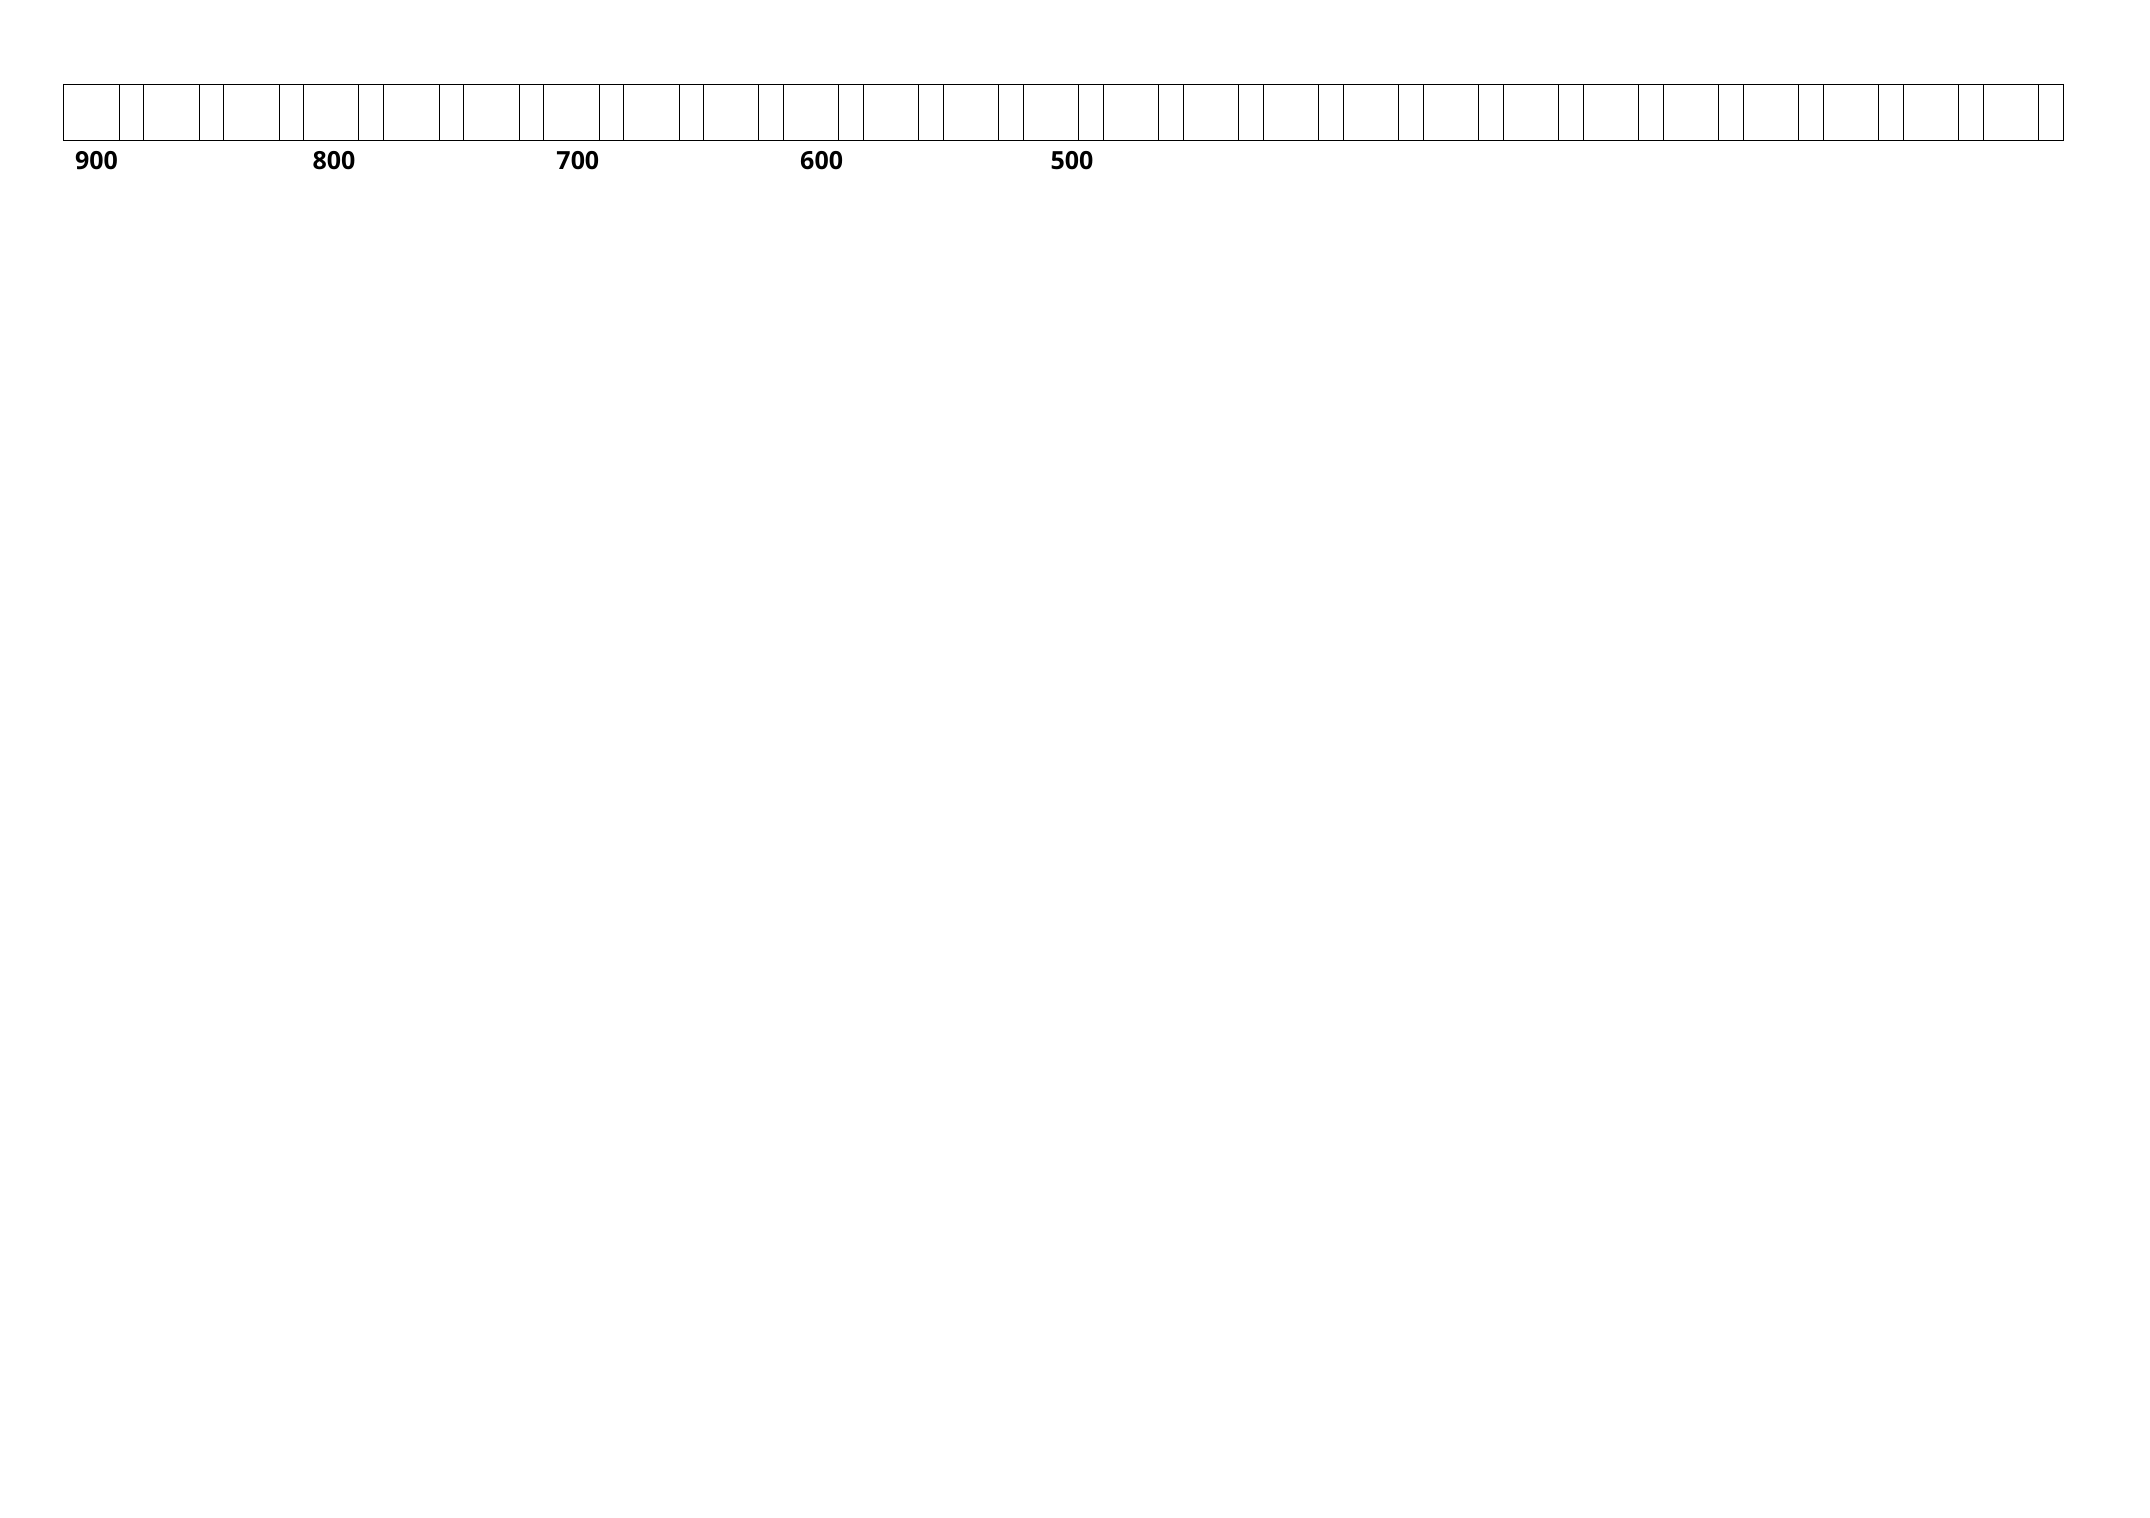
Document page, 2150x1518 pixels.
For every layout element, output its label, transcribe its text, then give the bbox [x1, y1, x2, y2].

table_cell [1584, 85, 1638, 140]
table_cell [144, 85, 199, 140]
table_cell [1024, 85, 1078, 140]
table_cell [1344, 85, 1398, 140]
table_cell [1264, 85, 1318, 140]
table_cell [464, 85, 519, 140]
table_cell [1184, 85, 1238, 140]
table_cell [224, 85, 279, 140]
table_cell [1824, 85, 1878, 140]
table_cell [864, 85, 918, 140]
table_cell [1984, 85, 2038, 140]
table_cell [944, 85, 998, 140]
table_cell [64, 85, 119, 140]
table_cell 900 800 700 600 500 [64, 141, 2038, 188]
table_cell [1424, 85, 1478, 140]
table_cell [544, 85, 599, 140]
table_cell [784, 85, 838, 140]
table_cell [1504, 85, 1558, 140]
table_cell [1104, 85, 1158, 140]
table_cell [2039, 141, 2063, 188]
table_cell [384, 85, 439, 140]
table_cell [1904, 85, 1958, 140]
table_cell [624, 85, 679, 140]
table_cell [704, 85, 758, 140]
table_cell [1744, 85, 1798, 140]
table_cell [1664, 85, 1718, 140]
table_cell [304, 85, 358, 140]
